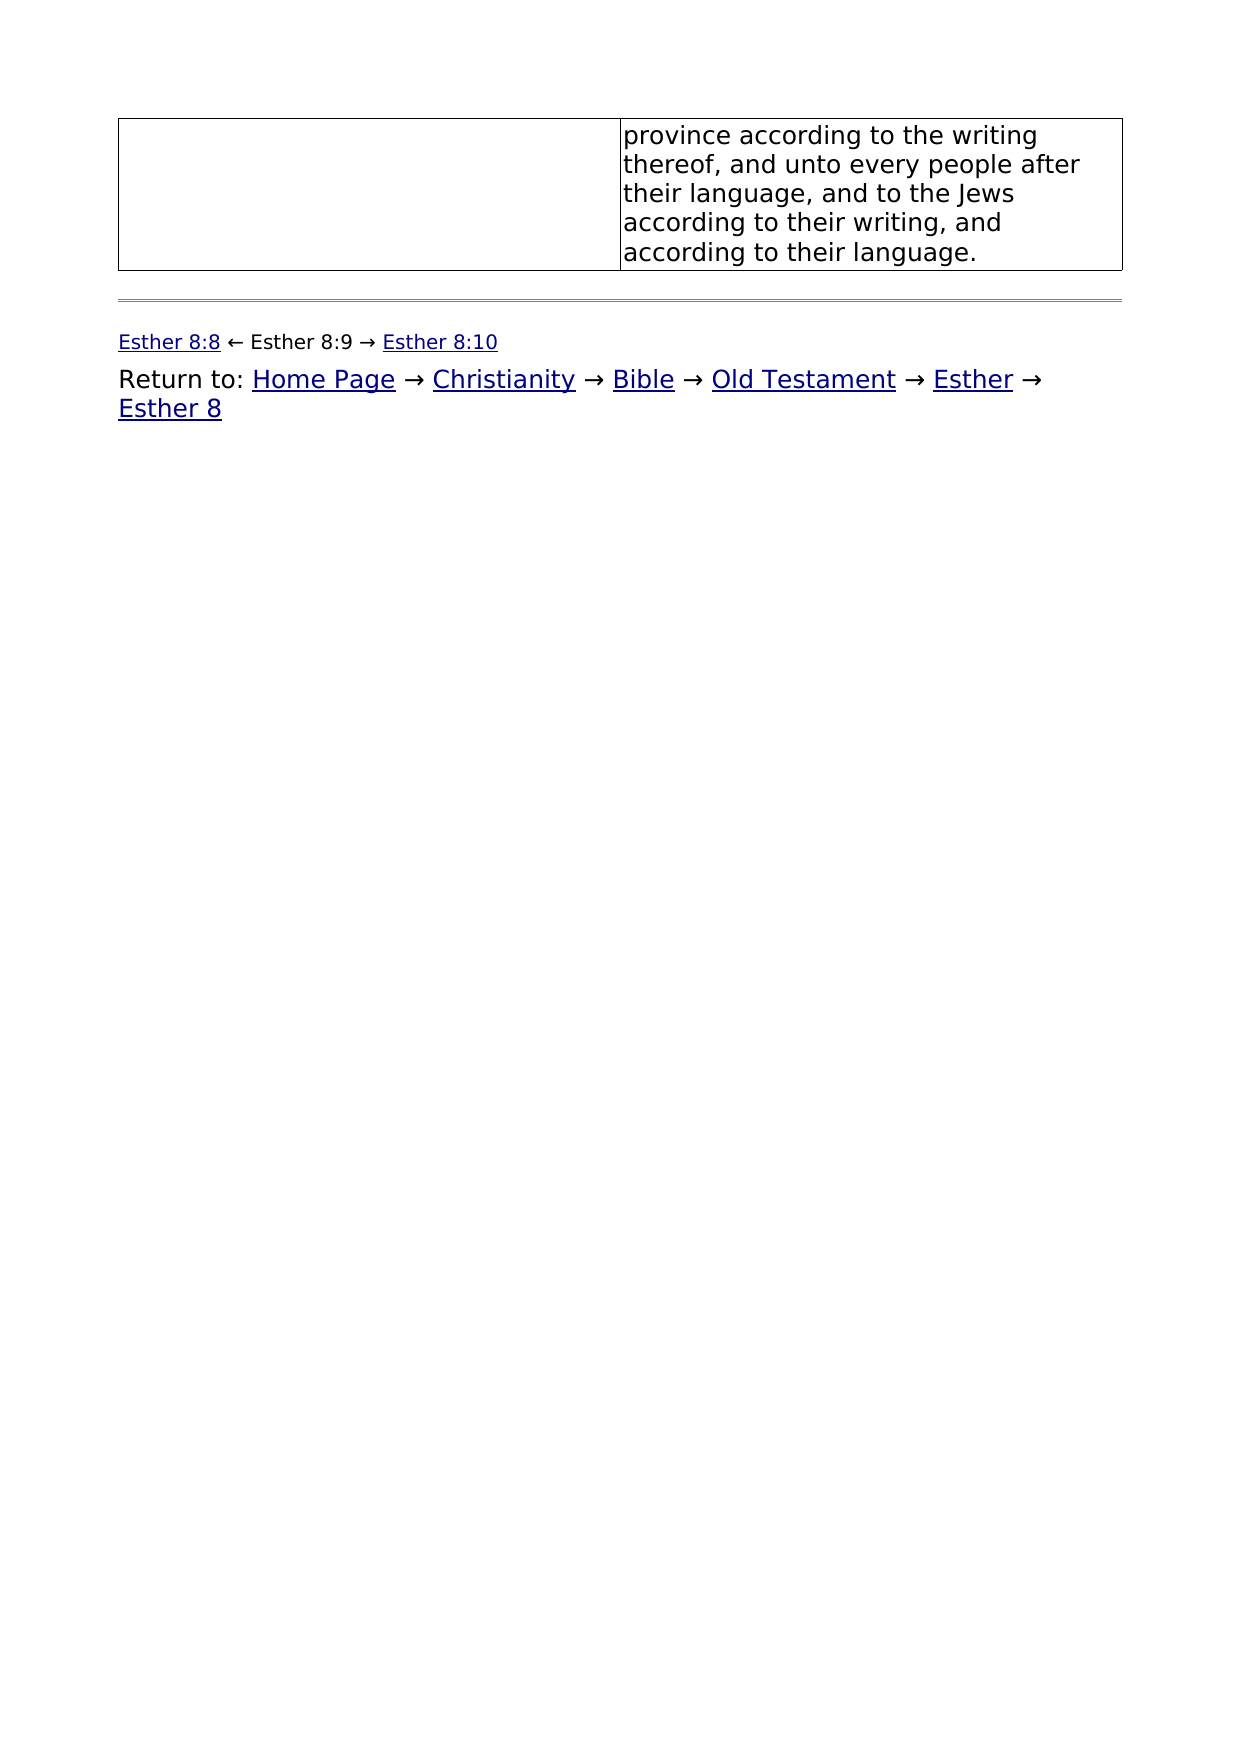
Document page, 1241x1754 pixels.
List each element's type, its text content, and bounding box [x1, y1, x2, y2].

text Return to: Home Page → Christianity → Bible → Old Testament → Esther → Esther 8 [118, 365, 1122, 423]
table_cell [119, 119, 620, 270]
table_cell province according to the writing thereof, and unto every people after their language, and to the Jews according to their writing, and according to their language. [621, 119, 1122, 270]
text Esther 8:8 ← Esther 8:9 → Esther 8:10 [118, 331, 1122, 365]
